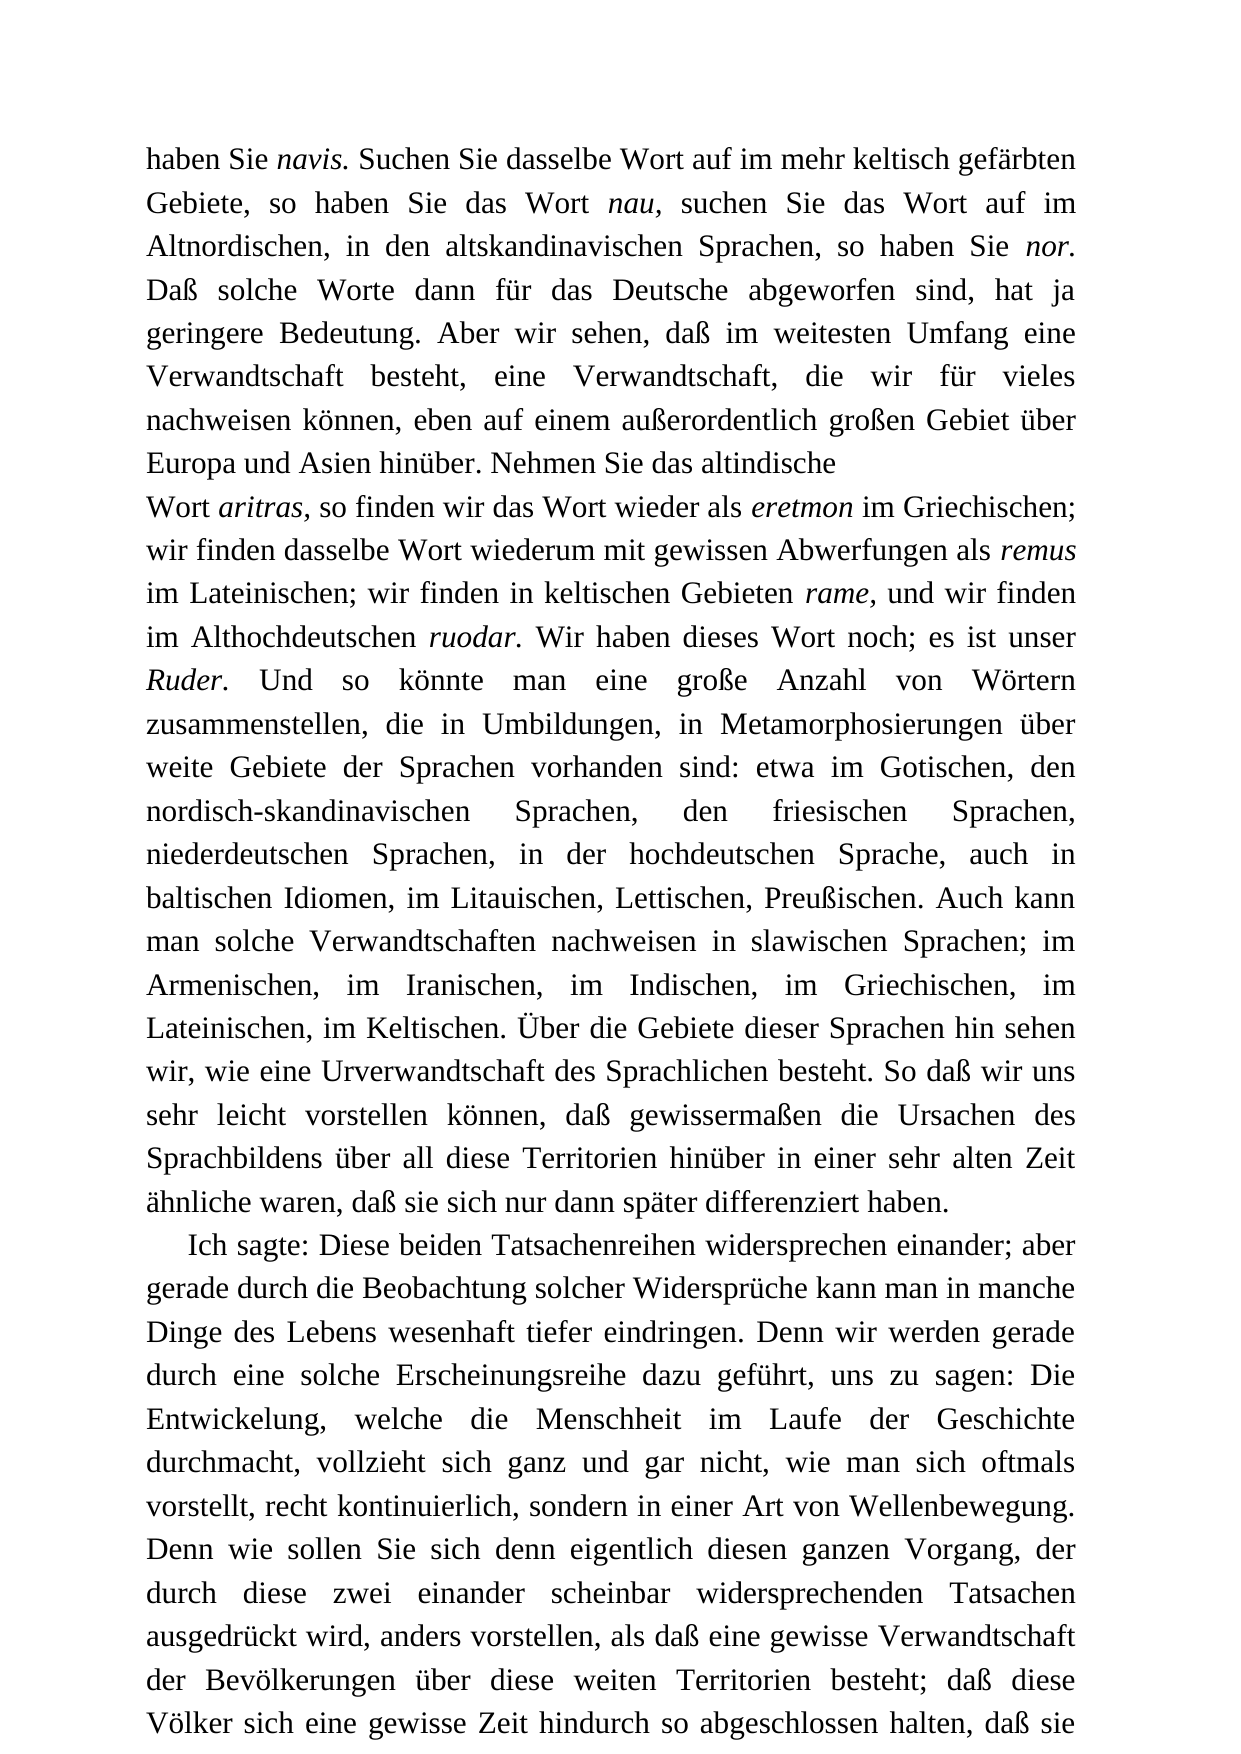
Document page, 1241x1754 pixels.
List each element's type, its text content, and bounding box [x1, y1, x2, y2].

text Ich sagte: Diese beiden Tatsachenreihen widersprechen einander; aber gerade durch die Beobachtung solcher Widersprüche kann man in manche Dinge des Lebens wesenhaft tiefer eindringen. Denn wir werden gerade durch eine solche Erscheinungsreihe dazu geführt, uns zu sagen: Die Entwickelung, welche die Menschheit im Laufe der Geschichte durchmacht, vollzieht sich ganz und gar nicht, wie man sich oftmals vorstellt, recht kontinuierlich, sondern in einer Art von Wellenbewegung. Denn wie sollen Sie sich denn eigentlich diesen ganzen Vorgang, der durch diese zwei einander scheinbar widersprechenden Tatsachen ausgedrückt wird, anders vorstellen, als daß eine gewisse Verwandtschaft der Bevölkerungen über diese weiten Territorien besteht; daß diese Völker sich eine gewisse Zeit hindurch so abgeschlossen halten, daß sie [146, 1226, 1077, 1740]
text haben Sie navis. Suchen Sie dasselbe Wort auf im mehr keltisch gefärbten Gebiete, so haben Sie das Wort nau, suchen Sie das Wort auf im Altnordischen, in den altskandinavischen Sprachen, so haben Sie nor. Daß solche Worte dann für das Deutsche abgeworfen sind, hat ja geringere Bedeutung. Aber wir sehen, daß im weitesten Umfang eine Verwandtschaft besteht, eine Verwandtschaft, die wir für vieles nachweisen können, eben auf einem außerordentlich großen Gebiet über Europa und Asien hinüber. Nehmen Sie das altindische [146, 140, 1077, 480]
text Wort aritras, so finden wir das Wort wieder als eretmon im Griechischen; wir finden dasselbe Wort wiederum mit gewissen Abwerfungen als remus im Lateinischen; wir finden in keltischen Gebieten rame, und wir finden im Althochdeutschen ruodar. Wir haben dieses Wort noch; es ist unser Ruder. Und so könnte man eine große Anzahl von Wörtern zusammenstellen, die in Umbildungen, in Metamorphosierungen über weite Gebiete der Sprachen vorhanden sind: etwa im Gotischen, den nordisch-skandinavischen Sprachen, den friesischen Sprachen, niederdeutschen Sprachen, in der hochdeutschen Sprache, auch in baltischen Idiomen, im Litauischen, Lettischen, Preußischen. Auch kann man solche Verwandtschaften nachweisen in slawischen Sprachen; im Armenischen, im Iranischen, im Indischen, im Griechischen, im Lateinischen, im Keltischen. Über die Gebiete dieser Sprachen hin sehen wir, wie eine Urverwandtschaft des Sprachlichen besteht. So daß wir uns sehr leicht vorstellen können, daß gewissermaßen die Ursachen des Sprachbildens über all diese Territorien hinüber in einer sehr alten Zeit ähnliche waren, daß sie sich nur dann später differenziert haben. [146, 488, 1077, 1219]
